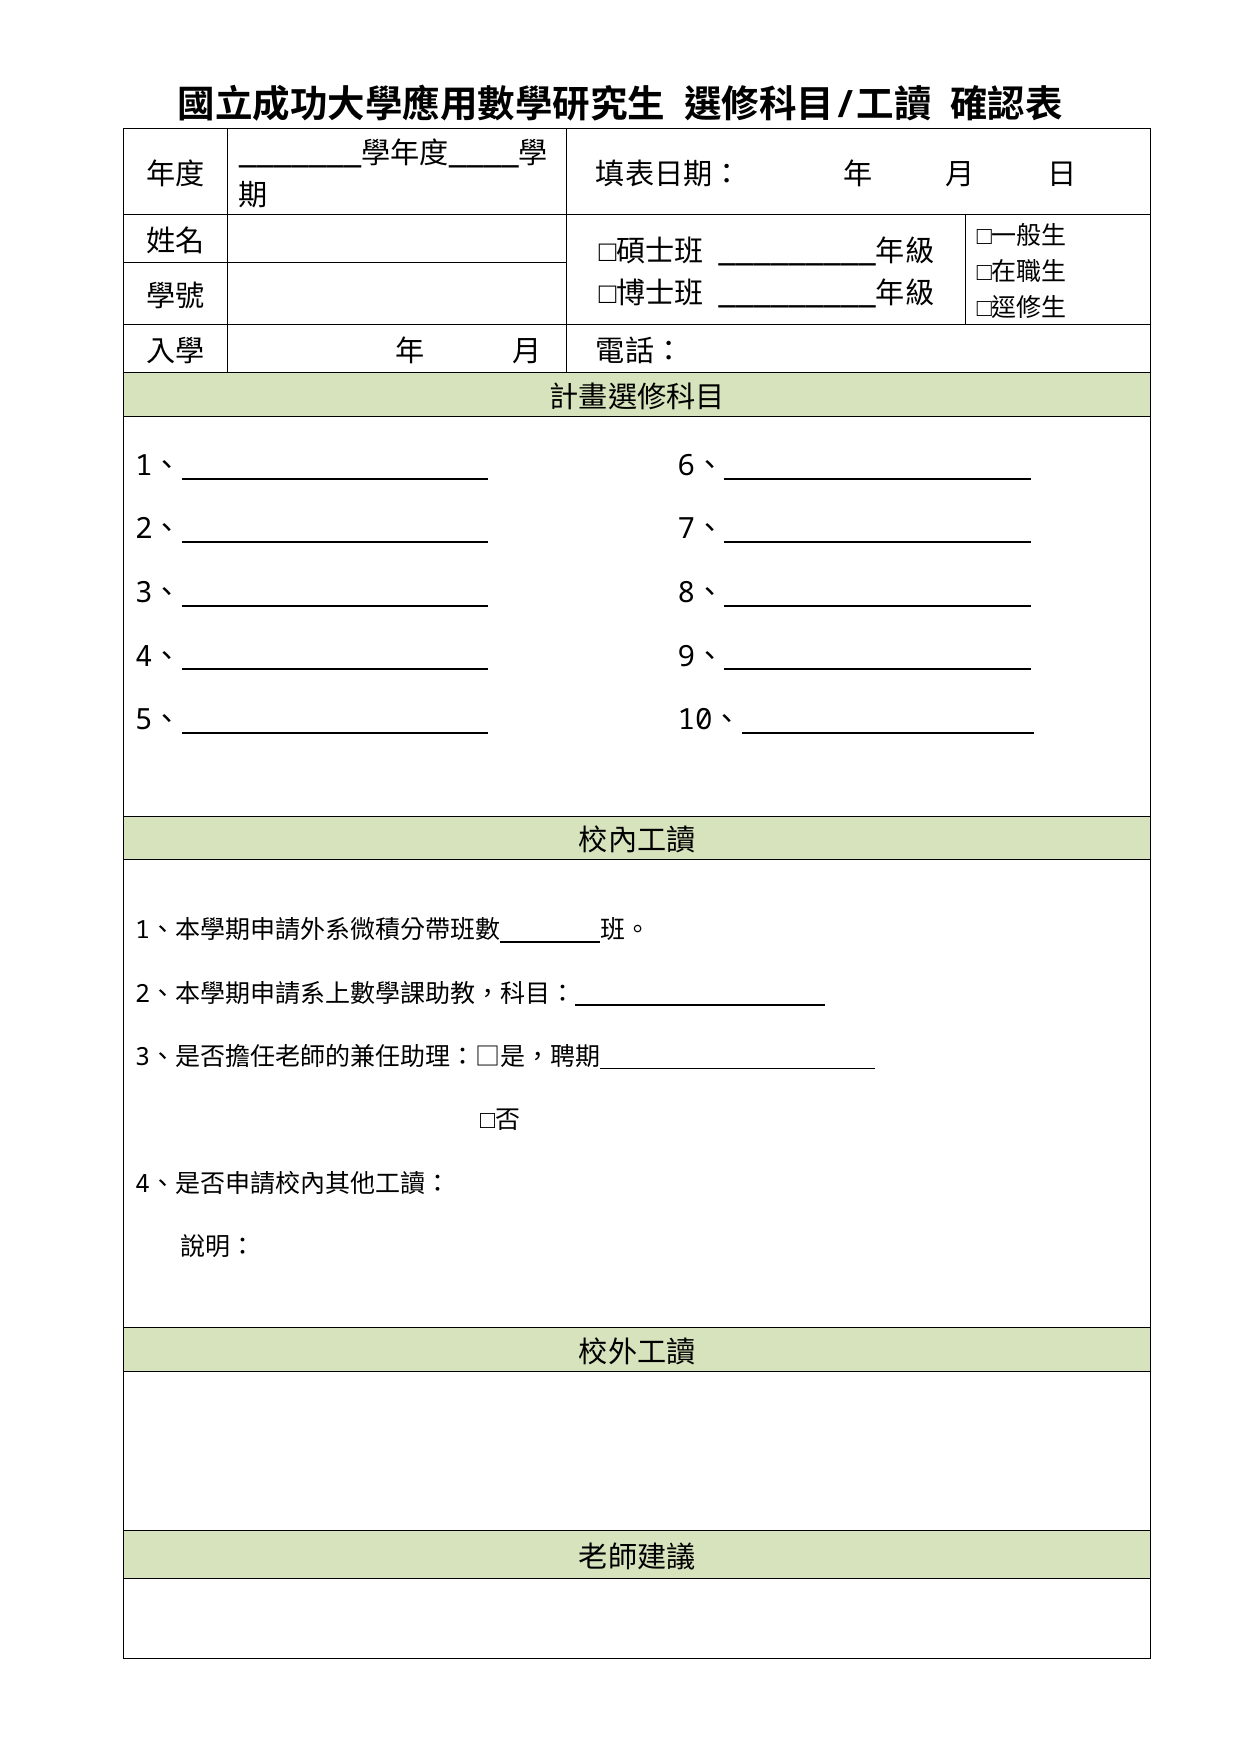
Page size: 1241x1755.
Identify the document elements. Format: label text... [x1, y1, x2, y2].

table_cell □一般生 □在職生 □逕修生 [966, 215, 1150, 324]
table_cell 老師建議 [124, 1531, 1150, 1578]
table_cell 校內工讀 [124, 817, 1150, 859]
table_cell 電話： [567, 325, 1150, 372]
table_cell 1、 6、 2、 7、 3、 8、 4、 9、 5、 10、 [124, 417, 1150, 816]
table_header _______學年度____學期 [228, 129, 566, 214]
table_cell [228, 215, 566, 262]
table_header 填表日期： 年 月 日 [567, 129, 1150, 214]
table_cell 校外工讀 [124, 1328, 1150, 1371]
table_header 年度 [124, 129, 227, 214]
table_cell 年 月 [228, 325, 566, 372]
table_cell [124, 1372, 1150, 1530]
table_cell 學號 [124, 263, 227, 324]
table_cell □碩士班 _________年級 □博士班 _________年級 [567, 215, 965, 324]
table_cell 計畫選修科目 [124, 373, 1150, 416]
table_cell 姓名 [124, 215, 227, 262]
table_cell 入學 [124, 325, 227, 372]
table_cell [228, 263, 566, 324]
table_cell [124, 1579, 1150, 1658]
table_cell 1、本學期申請外系微積分帶班數 班。 2、本學期申請系上數學課助教，科目： 3、是否擔任老師的兼任助理：□是，聘期 □否 4、是否申請校內其他工讀： 說明： [124, 860, 1150, 1327]
text 國立成功大學應用數學研究生 選修科目/工讀 確認表 [112, 74, 1128, 128]
